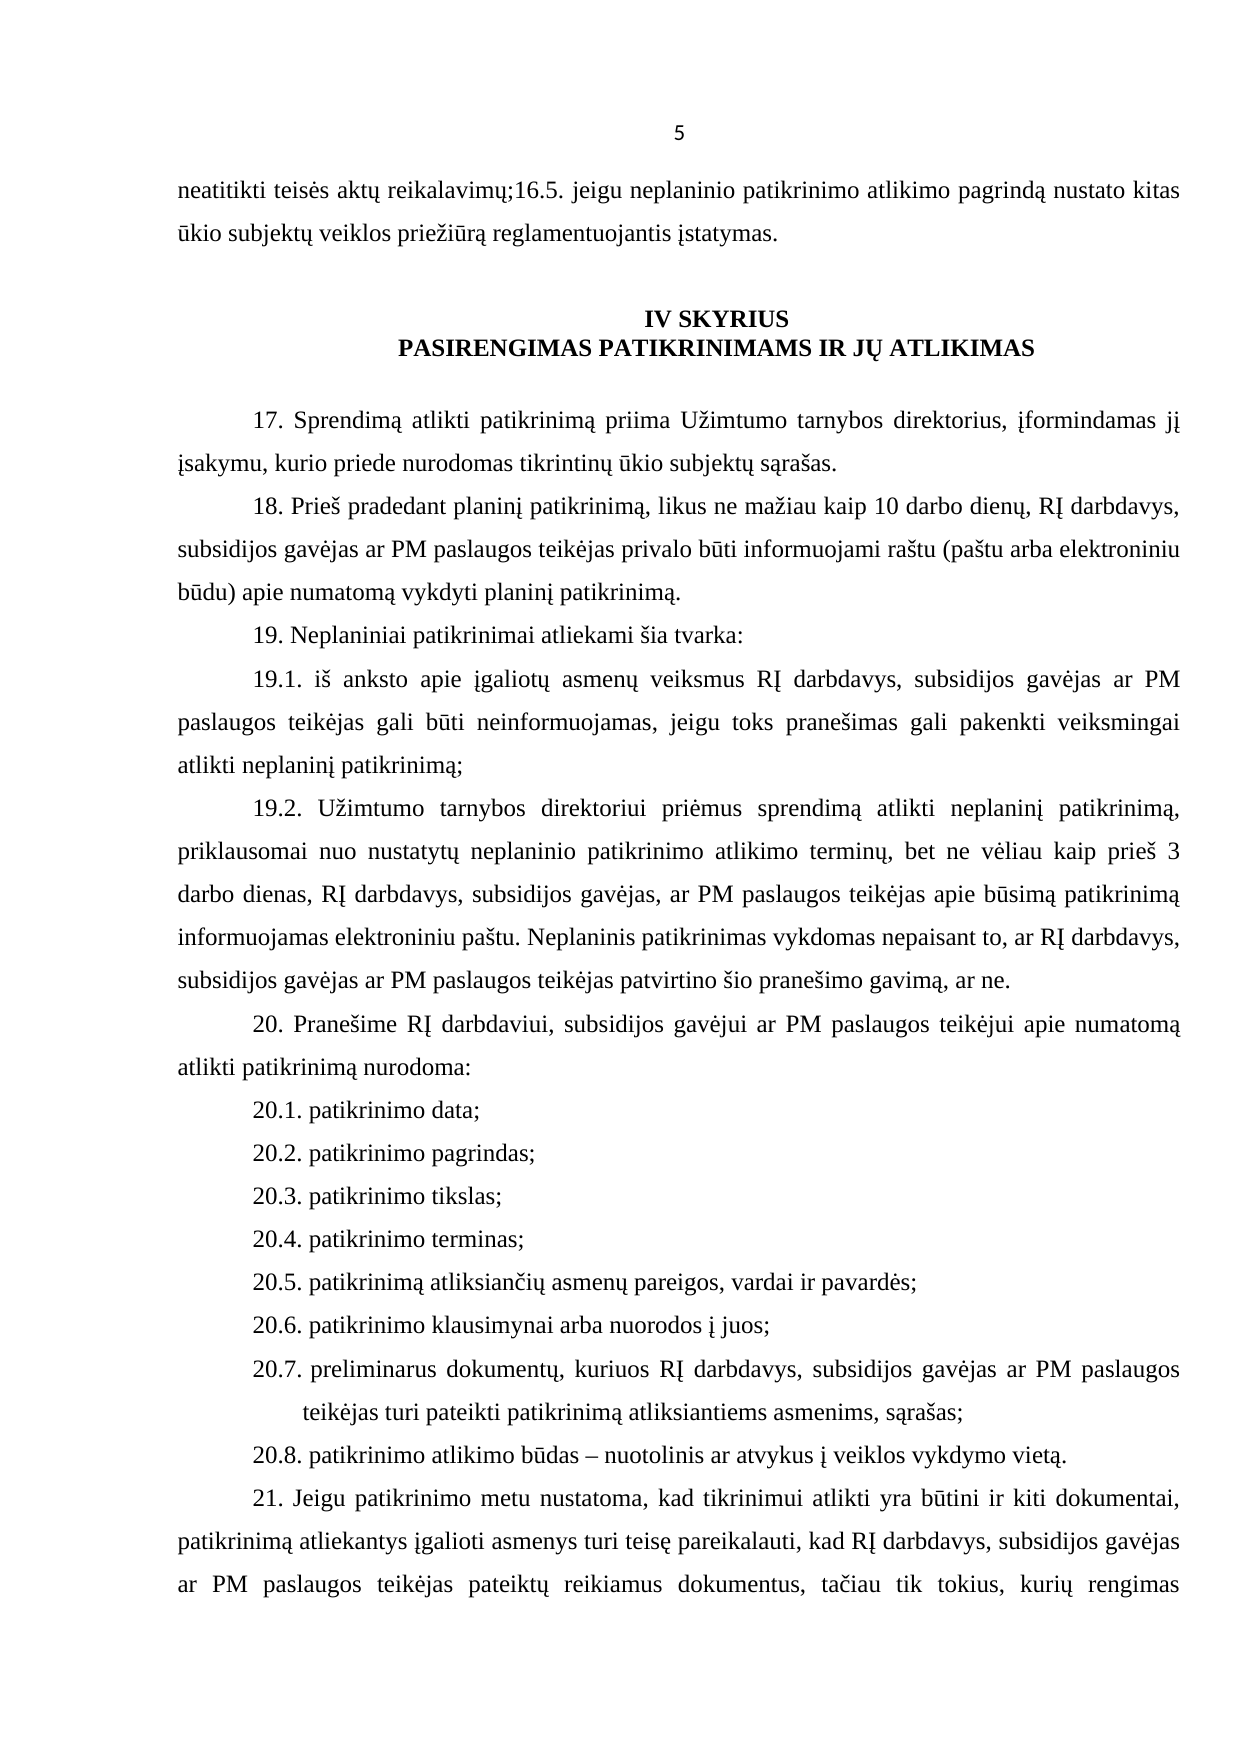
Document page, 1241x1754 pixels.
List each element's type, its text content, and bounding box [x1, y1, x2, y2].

text 20.6. patikrinimo klausimynai arba nuorodos į juos; [177, 1311, 1181, 1339]
text 20.7. preliminarus dokumentų, kuriuos RĮ darbdavys, subsidijos gavėjas ar PM paslaugos teikėjas turi pateikti patikrinimą atliksiantiems asmenims, sąrašas; [252, 1354, 1181, 1426]
text 18. Prieš pradedant planinį patikrinimą, likus ne mažiau kaip 10 darbo dienų, RĮ darbdavys, subsidijos gavėjas ar PM paslaugos teikėjas privalo būti informuojami raštu (paštu arba elektroniniu būdu) apie numatomą vykdyti planinį patikrinimą. [177, 491, 1181, 606]
text 20.5. patikrinimą atliksiančių asmenų pareigos, vardai ir pavardės; [177, 1267, 1181, 1296]
text 19.1. iš anksto apie įgaliotų asmenų veiksmus RĮ darbdavys, subsidijos gavėjas ar PM paslaugos teikėjas gali būti neinformuojamas, jeigu toks pranešimas gali pakenkti veiksmingai atlikti neplaninį patikrinimą; [177, 664, 1181, 779]
text 20.1. patikrinimo data; [177, 1095, 1181, 1124]
text 17. Sprendimą atlikti patikrinimą priima Užimtumo tarnybos direktorius, įformindamas jį įsakymu, kurio priede nurodomas tikrintinų ūkio subjektų sąrašas. [177, 405, 1181, 477]
text neatitikti teisės aktų reikalavimų;16.5. jeigu neplaninio patikrinimo atlikimo pagrindą nustato kitas ūkio subjektų veiklos priežiūrą reglamentuojantis įstatymas. [177, 175, 1181, 247]
text 20.2. patikrinimo pagrindas; [177, 1138, 1181, 1167]
text PASIRENGIMAS PATIKRINIMAMS IR JŲ ATLIKIMAS [177, 333, 1181, 362]
text IV SKYRIUS [177, 304, 1181, 333]
text 21. Jeigu patikrinimo metu nustatoma, kad tikrinimui atlikti yra būtini ir kiti dokumentai, patikrinimą atliekantys įgalioti asmenys turi teisę pareikalauti, kad RĮ darbdavys, subsidijos gavėjas ar PM paslaugos teikėjas pateiktų reikiamus dokumentus, tačiau tik tokius, kurių rengimas [177, 1483, 1181, 1598]
text 20.4. patikrinimo terminas; [177, 1224, 1181, 1253]
text 20.8. patikrinimo atlikimo būdas – nuotolinis ar atvykus į veiklos vykdymo vietą. [177, 1440, 1181, 1469]
text 19.2. Užimtumo tarnybos direktoriui priėmus sprendimą atlikti neplaninį patikrinimą, priklausomai nuo nustatytų neplaninio patikrinimo atlikimo terminų, bet ne vėliau kaip prieš 3 darbo dienas, RĮ darbdavys, subsidijos gavėjas, ar PM paslaugos teikėjas apie būsimą patikrinimą informuojamas elektroniniu paštu. Neplaninis patikrinimas vykdomas nepaisant to, ar RĮ darbdavys, subsidijos gavėjas ar PM paslaugos teikėjas patvirtino šio pranešimo gavimą, ar ne. [177, 793, 1181, 994]
text 19. Neplaniniai patikrinimai atliekami šia tvarka: [177, 621, 1181, 649]
text 20.3. patikrinimo tikslas; [177, 1181, 1181, 1210]
text 20. Pranešime RĮ darbdaviui, subsidijos gavėjui ar PM paslaugos teikėjui apie numatomą atlikti patikrinimą nurodoma: [177, 1009, 1181, 1081]
